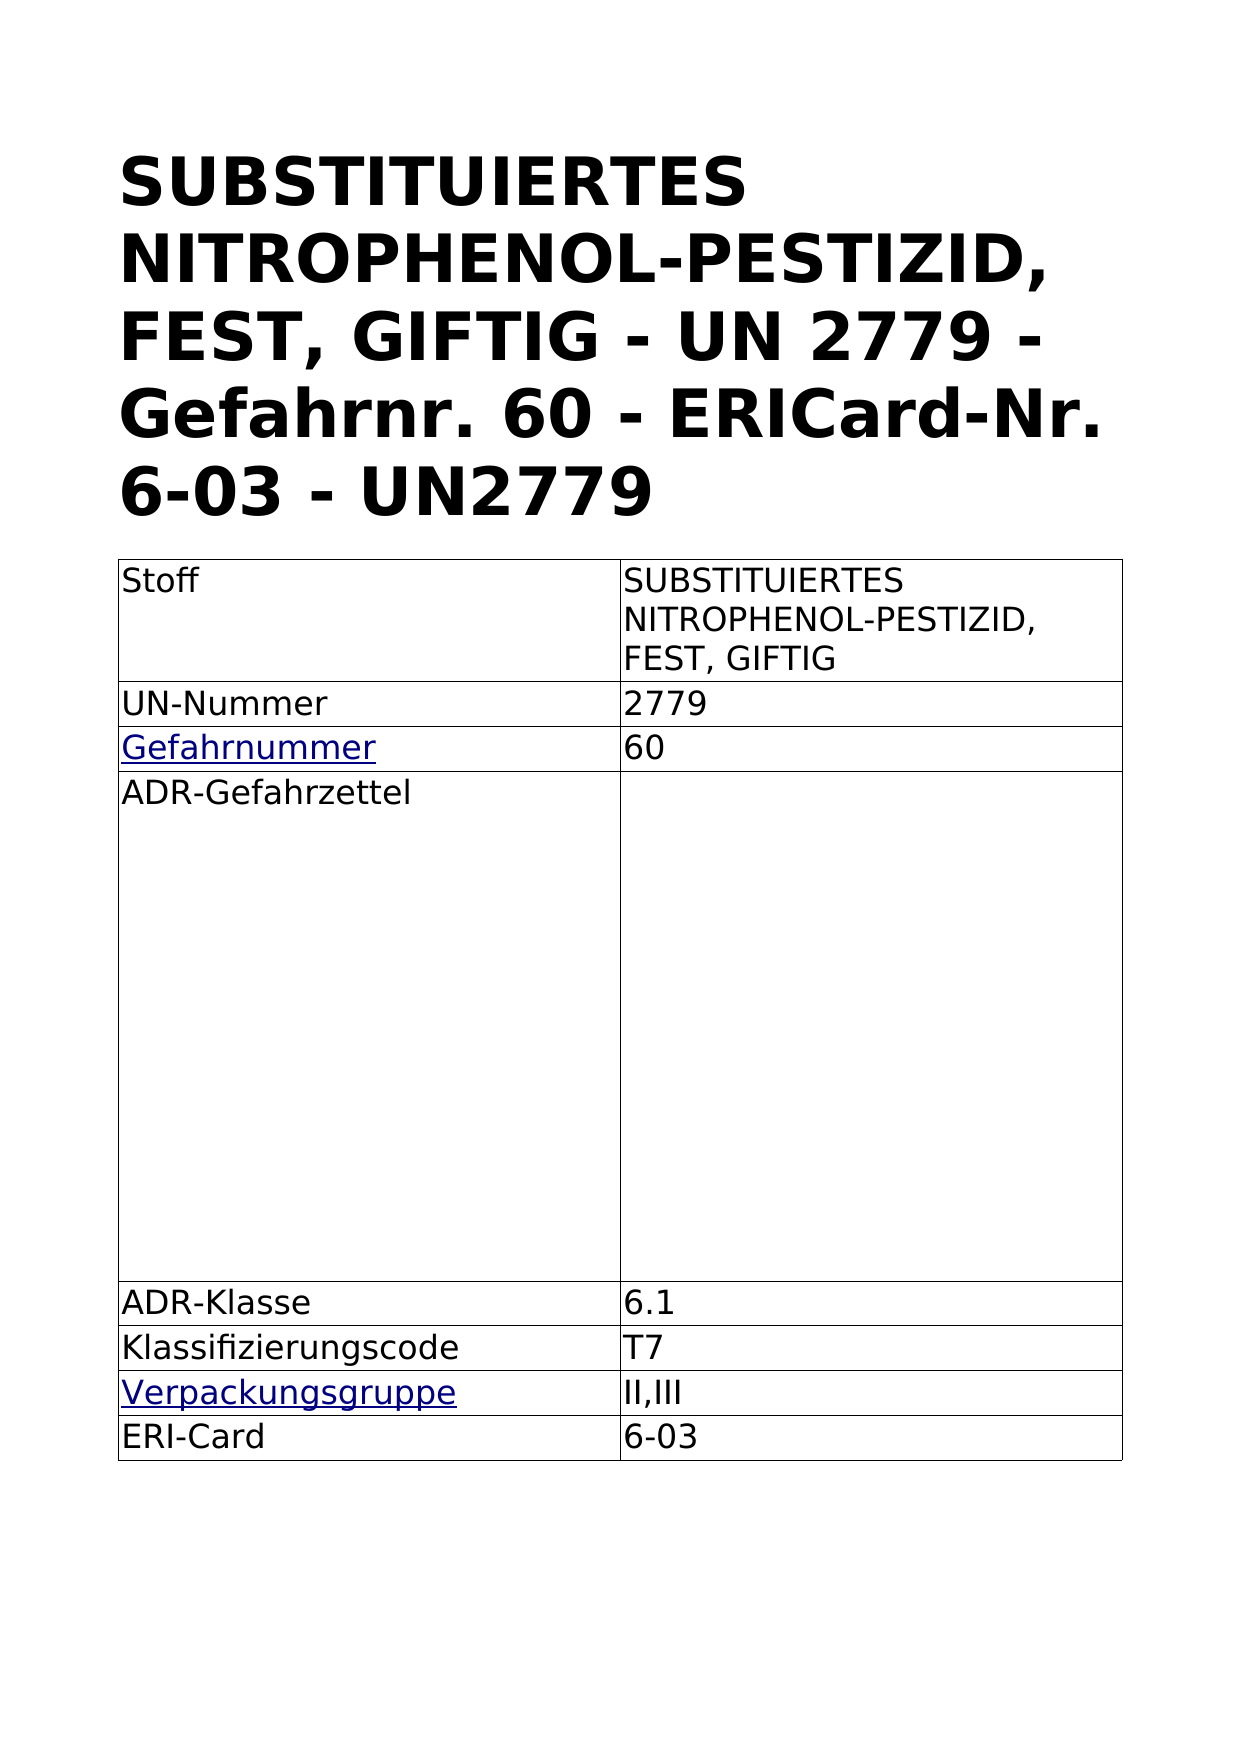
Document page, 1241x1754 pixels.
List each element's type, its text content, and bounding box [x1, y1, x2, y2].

table_cell Klassifizierungscode [119, 1326, 620, 1370]
table_cell 2779 [621, 682, 1122, 726]
table_cell 6-03 [621, 1416, 1122, 1460]
table_cell ADR-Klasse [119, 1282, 620, 1325]
table_cell ADR-Gefahrzettel [119, 772, 620, 1281]
table_cell Gefahrnummer [119, 727, 620, 771]
table_cell 60 [621, 727, 1122, 771]
table_cell II,III [621, 1371, 1122, 1415]
table_cell [621, 772, 1122, 1281]
table_cell UN-Nummer [119, 682, 620, 726]
table_header SUBSTITUIERTES NITROPHENOL-PESTIZID, FEST, GIFTIG [621, 560, 1122, 681]
table_cell Verpackungsgruppe [119, 1371, 620, 1415]
subtitle SUBSTITUIERTES NITROPHENOL-PESTIZID, FEST, GIFTIG - UN 2779 - Gefahrnr. 60 - ERICard-Nr. 6-03 - UN2779 [118, 143, 1122, 531]
table_header Stoff [119, 560, 620, 681]
table_cell T7 [621, 1326, 1122, 1370]
table_cell 6.1 [621, 1282, 1122, 1325]
table_cell ERI-Card [119, 1416, 620, 1460]
